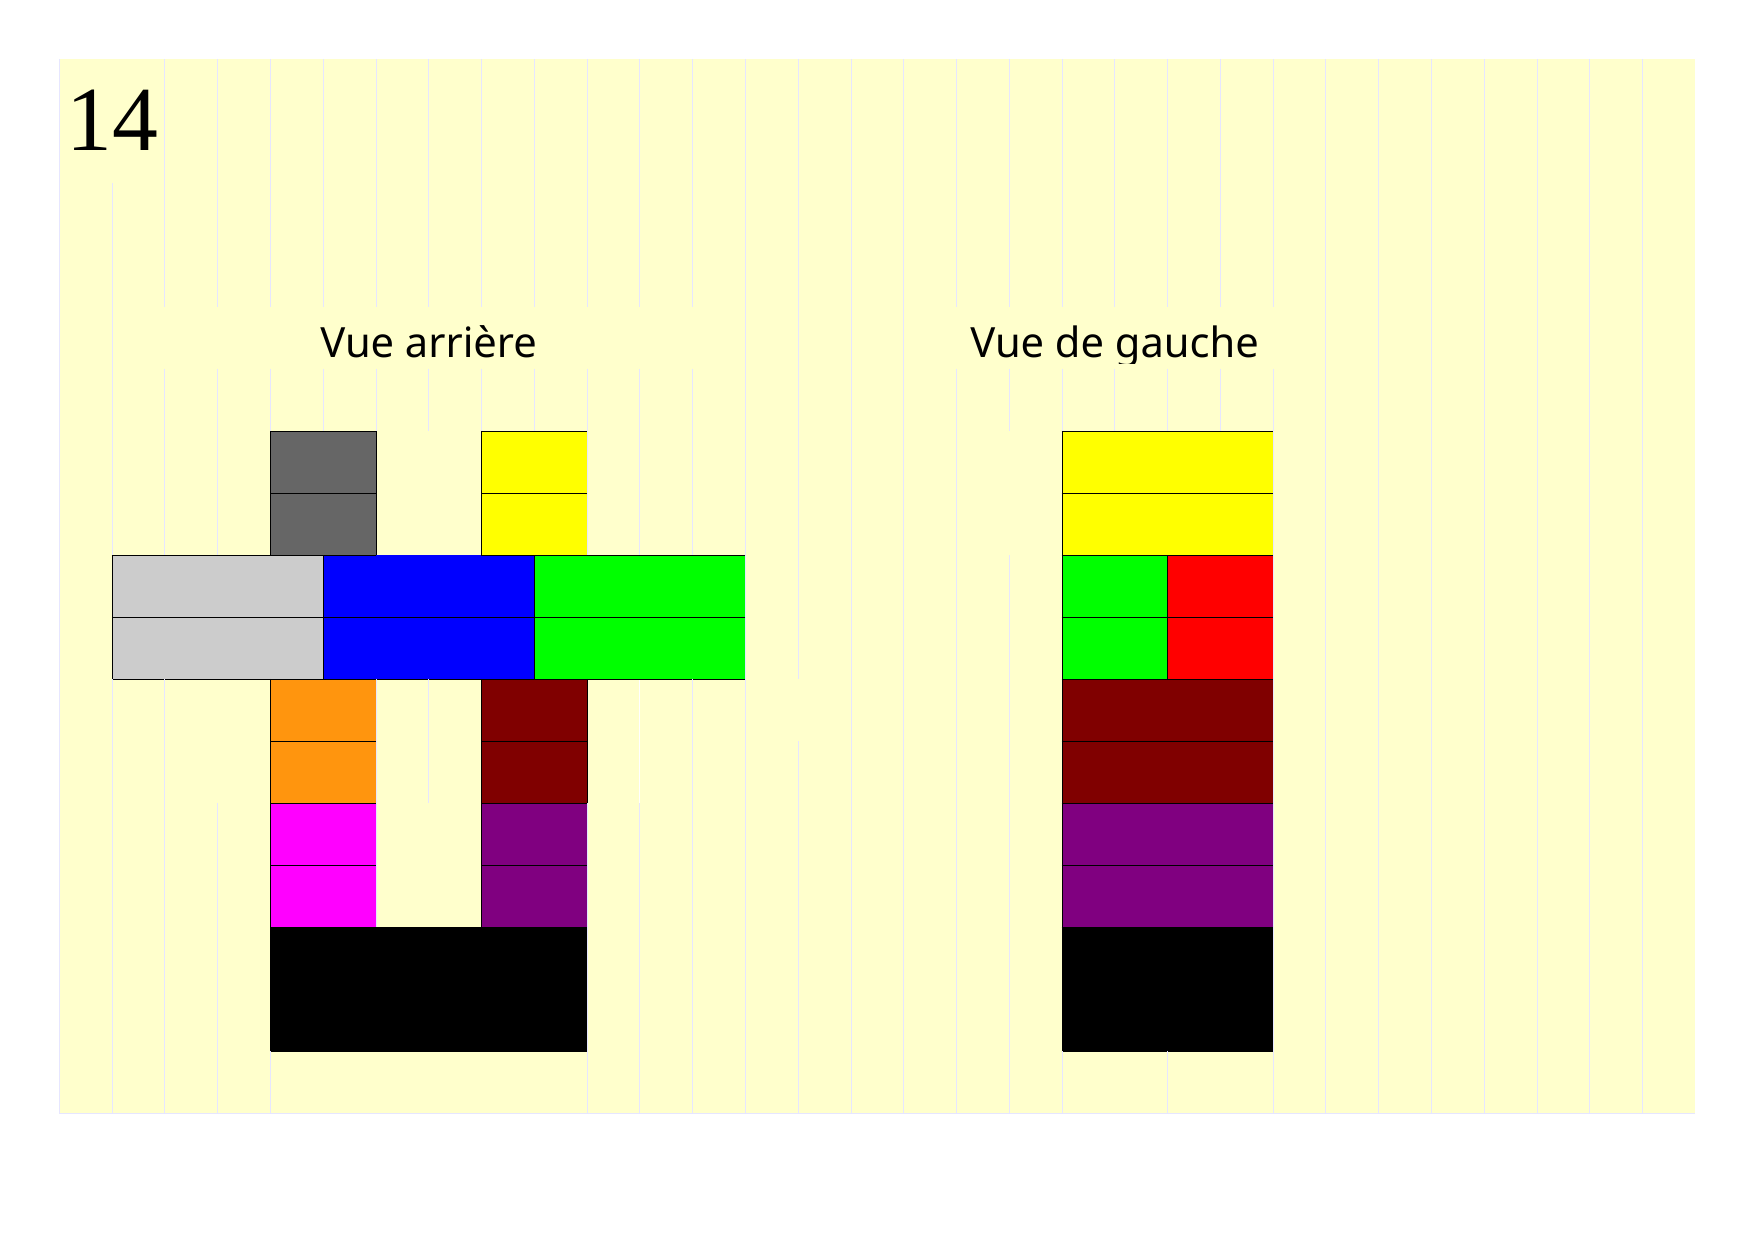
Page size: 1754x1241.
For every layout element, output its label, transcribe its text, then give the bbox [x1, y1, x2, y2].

table_cell [1115, 369, 1167, 431]
table_cell [535, 556, 745, 617]
table_cell [693, 183, 745, 245]
table_cell [904, 121, 956, 183]
table_cell [957, 555, 1009, 617]
table_cell [165, 1051, 217, 1113]
table_cell [1538, 865, 1589, 927]
table_cell [482, 680, 587, 741]
table_cell [218, 431, 270, 493]
table_header [1115, 59, 1167, 121]
table_cell [852, 741, 903, 803]
table_cell [1432, 741, 1484, 803]
table_cell [377, 183, 428, 245]
table_cell Vue de gauche [904, 307, 1325, 369]
table_cell [1274, 927, 1325, 989]
table_cell [1643, 369, 1695, 431]
table_cell [1379, 679, 1431, 741]
table_cell [1379, 369, 1431, 431]
table_cell [377, 245, 428, 307]
table_cell [1432, 555, 1484, 617]
table_cell [1538, 431, 1589, 493]
table_cell [746, 617, 798, 679]
table_cell [1432, 1051, 1484, 1113]
table_cell [1538, 245, 1589, 307]
table_cell [271, 369, 323, 431]
table_cell [271, 245, 323, 307]
table_cell [904, 555, 956, 617]
table_cell [904, 803, 956, 865]
table_cell [113, 556, 323, 617]
table_cell [482, 183, 534, 245]
table_cell [1326, 183, 1378, 245]
table_cell [1063, 121, 1114, 183]
table_cell Vue arrière [113, 307, 745, 369]
table_cell [1538, 493, 1589, 555]
table_cell [746, 431, 798, 493]
table_cell [640, 431, 692, 493]
table_cell [1643, 1051, 1695, 1113]
table_cell [957, 1051, 1009, 1113]
table_cell [640, 741, 692, 803]
table_cell [1432, 493, 1484, 555]
table_cell [113, 431, 164, 493]
table_cell [1590, 803, 1642, 865]
table_cell [746, 865, 798, 927]
table_cell [113, 989, 164, 1051]
table_cell [1274, 245, 1325, 307]
table_cell [640, 803, 692, 865]
table_cell [1063, 742, 1273, 803]
table_cell [693, 245, 745, 307]
table_header [324, 59, 376, 121]
table_cell [271, 742, 376, 803]
table_cell [799, 617, 851, 679]
table_cell [1274, 989, 1325, 1051]
table_cell [1168, 618, 1273, 679]
table_cell [588, 680, 639, 741]
table_header [482, 59, 534, 121]
table_cell [377, 865, 481, 927]
table_cell [588, 803, 639, 865]
table_cell [1643, 183, 1695, 245]
table_cell [1010, 121, 1062, 183]
table_cell [746, 989, 798, 1051]
table_cell [1590, 245, 1642, 307]
table_cell [640, 369, 692, 431]
table_cell [1590, 927, 1642, 989]
table_cell [165, 431, 217, 493]
table_cell [1379, 617, 1431, 679]
table_cell [852, 369, 903, 431]
table_cell [535, 121, 587, 183]
table_cell [113, 618, 323, 679]
table_cell [1643, 989, 1695, 1051]
table_cell [1485, 679, 1537, 741]
table_cell [1063, 804, 1273, 865]
table_cell [1643, 431, 1695, 493]
table_cell [799, 431, 851, 493]
table_cell [1538, 369, 1589, 431]
table_cell [852, 121, 903, 183]
table_cell [588, 245, 639, 307]
table_header [218, 59, 270, 121]
table_cell [1274, 431, 1325, 493]
table_cell [746, 307, 798, 369]
table_cell [60, 927, 112, 989]
table_cell [1326, 307, 1378, 369]
table_cell [1010, 865, 1062, 927]
table_cell [957, 617, 1009, 679]
table_cell [60, 431, 112, 493]
table_cell [271, 927, 587, 989]
table_cell [799, 121, 851, 183]
table_cell [1168, 556, 1273, 617]
table_cell [904, 927, 956, 989]
table_header [1485, 59, 1537, 121]
table_cell [904, 369, 956, 431]
table_cell [904, 431, 956, 493]
table_cell [1643, 121, 1695, 183]
table_cell [1063, 928, 1167, 989]
table_cell [640, 865, 692, 927]
table_cell [1590, 865, 1642, 927]
table_header [1221, 59, 1273, 121]
table_cell [746, 121, 798, 183]
table_cell [1432, 431, 1484, 493]
table_cell [904, 245, 956, 307]
table_cell [1590, 431, 1642, 493]
table_cell [852, 245, 903, 307]
table_cell [482, 245, 534, 307]
table_cell [165, 121, 217, 183]
table_cell [1326, 121, 1378, 183]
table_cell [1590, 369, 1642, 431]
table_cell [60, 989, 112, 1051]
table_cell [165, 927, 217, 989]
table_cell [1168, 1052, 1273, 1113]
table_cell [1274, 679, 1325, 741]
table_cell [852, 183, 903, 245]
table_cell [60, 741, 112, 803]
table_header [746, 59, 798, 121]
table_cell [271, 432, 376, 493]
table_cell [1326, 431, 1378, 493]
table_cell [1063, 680, 1273, 741]
table_cell [1115, 245, 1167, 307]
table_cell [1379, 183, 1431, 245]
table_cell [1221, 121, 1273, 183]
table_cell [218, 927, 270, 989]
table_cell [1643, 493, 1695, 555]
table_cell [799, 989, 851, 1051]
table_header [1063, 59, 1114, 121]
table_cell [852, 431, 903, 493]
table_header [852, 59, 903, 121]
table_cell [535, 618, 745, 679]
table_cell [1168, 369, 1220, 431]
table_cell [218, 803, 270, 865]
table_cell [746, 927, 798, 989]
table_cell [799, 927, 851, 989]
table_cell [482, 494, 587, 555]
table_cell [1590, 121, 1642, 183]
table_cell [1010, 1051, 1062, 1113]
table_cell [799, 741, 851, 803]
table_cell [324, 183, 376, 245]
table_cell [1221, 369, 1273, 431]
table_cell [1485, 927, 1537, 989]
table_cell [60, 307, 112, 369]
table_cell [60, 1051, 112, 1113]
table_cell [1590, 183, 1642, 245]
table_cell [377, 680, 428, 741]
table_cell [1432, 927, 1484, 989]
table_cell [746, 741, 798, 803]
table_cell [1643, 679, 1695, 741]
table_cell [852, 865, 903, 927]
table_cell [1115, 121, 1167, 183]
table_cell [482, 804, 587, 865]
table_cell [1168, 245, 1220, 307]
table_cell [482, 369, 534, 431]
table_header [904, 59, 956, 121]
table_cell [799, 493, 851, 555]
table_cell [799, 245, 851, 307]
table_cell [429, 680, 481, 741]
table_cell [113, 927, 164, 989]
table_cell [1643, 865, 1695, 927]
table_header [535, 59, 587, 121]
table_cell [1010, 617, 1062, 679]
table_cell [693, 493, 745, 555]
table_header [1379, 59, 1431, 121]
table_cell [1590, 989, 1642, 1051]
table_cell [904, 493, 956, 555]
table_cell [60, 245, 112, 307]
table_cell [271, 183, 323, 245]
table_cell [1379, 121, 1431, 183]
table_cell [1485, 121, 1537, 183]
table_cell [165, 865, 217, 927]
table_cell [640, 183, 692, 245]
table_cell [113, 803, 164, 865]
table_cell [957, 121, 1009, 183]
table_cell [271, 866, 376, 927]
table_cell [1485, 183, 1537, 245]
table_cell [1643, 927, 1695, 989]
table_cell [1274, 803, 1325, 865]
table_header [1643, 59, 1695, 121]
table_header [1326, 59, 1378, 121]
table_cell [640, 1051, 692, 1113]
table_cell [1485, 493, 1537, 555]
table_cell [1432, 989, 1484, 1051]
table_cell [852, 307, 903, 369]
table_cell [218, 245, 270, 307]
table_cell [535, 245, 587, 307]
table_cell [1274, 1051, 1325, 1113]
table_cell [1590, 679, 1642, 741]
table_header [271, 59, 323, 121]
table_cell [693, 369, 745, 431]
table_cell [1010, 803, 1062, 865]
table_cell [1326, 927, 1378, 989]
table_header 14 [60, 59, 164, 183]
table_cell [1432, 679, 1484, 741]
table_cell [1010, 369, 1062, 431]
table_cell [957, 245, 1009, 307]
table_cell [1010, 741, 1062, 803]
table_cell [1326, 1051, 1378, 1113]
table_cell [1326, 555, 1378, 617]
table_cell [588, 369, 639, 431]
table_cell [324, 555, 534, 617]
table_cell [60, 679, 112, 741]
table_cell [218, 989, 270, 1051]
table_cell [1379, 431, 1431, 493]
table_cell [1010, 555, 1062, 617]
table_cell [1274, 369, 1325, 431]
table_cell [482, 432, 587, 493]
table_cell [1168, 183, 1220, 245]
table_cell [957, 927, 1009, 989]
table_cell [1432, 121, 1484, 183]
table_cell [271, 989, 587, 1051]
table_cell [1379, 803, 1431, 865]
table_cell [588, 741, 639, 803]
table_cell [1485, 369, 1537, 431]
table_cell [429, 183, 481, 245]
table_cell [429, 245, 481, 307]
table_cell [693, 803, 745, 865]
table_cell [588, 183, 639, 245]
table_cell [217, 741, 270, 803]
table_cell [1379, 1051, 1431, 1113]
table_cell [1326, 679, 1378, 741]
table_cell [1326, 245, 1378, 307]
table_cell [746, 369, 798, 431]
table_cell [1063, 494, 1273, 555]
table_cell [1010, 927, 1062, 989]
table_cell [1538, 741, 1589, 803]
table_cell [852, 927, 903, 989]
table_cell [1485, 803, 1537, 865]
table_cell [1167, 928, 1273, 989]
table_header [377, 59, 428, 121]
table_cell [1643, 307, 1695, 369]
table_cell [1432, 245, 1484, 307]
table_cell [588, 493, 639, 555]
table_cell [852, 555, 903, 617]
table_cell [1643, 803, 1695, 865]
table_cell [904, 1051, 956, 1113]
table_cell [113, 369, 164, 431]
table_cell [640, 121, 692, 183]
table_cell [1010, 989, 1062, 1051]
table_cell [217, 680, 270, 741]
table_cell [852, 989, 903, 1051]
table_cell [904, 865, 956, 927]
table_cell [1538, 121, 1589, 183]
table_cell [1432, 183, 1484, 245]
table_cell [1538, 1051, 1589, 1113]
table_cell [746, 493, 798, 555]
table_cell [1326, 989, 1378, 1051]
table_cell [1063, 245, 1114, 307]
table_cell [377, 369, 428, 431]
table_cell [60, 617, 112, 679]
table_cell [1167, 989, 1273, 1051]
table_cell [640, 989, 692, 1051]
table_cell [1590, 307, 1642, 369]
table_cell [1326, 617, 1378, 679]
table_cell [957, 741, 1009, 803]
table_cell [1063, 1052, 1167, 1113]
table_cell [1538, 679, 1589, 741]
table_cell [165, 493, 217, 555]
table_cell [60, 555, 112, 617]
table_cell [429, 369, 481, 431]
table_cell [1274, 865, 1325, 927]
table_header [1168, 59, 1220, 121]
table_cell [693, 741, 745, 803]
table_cell [957, 431, 1062, 493]
table_header [799, 59, 851, 121]
table_cell [746, 555, 798, 617]
table_cell [1326, 369, 1378, 431]
table_cell [693, 680, 745, 741]
table_cell [1590, 617, 1642, 679]
table_cell [904, 679, 956, 741]
table_cell [324, 245, 376, 307]
table_cell [1379, 865, 1431, 927]
table_cell [113, 183, 164, 245]
table_cell [588, 989, 639, 1051]
table_cell [1432, 865, 1484, 927]
table_header [957, 59, 1009, 121]
table_cell [377, 741, 428, 803]
table_cell [1010, 245, 1062, 307]
table_cell [852, 679, 903, 741]
table_cell [1326, 493, 1378, 555]
table_header [1432, 59, 1484, 121]
table_cell [377, 431, 481, 493]
table_cell [535, 369, 587, 431]
table_cell [1221, 183, 1273, 245]
table_cell [324, 121, 376, 183]
table_cell [482, 742, 587, 803]
table_cell [799, 865, 851, 927]
table_cell [1326, 741, 1378, 803]
table_cell [1379, 989, 1431, 1051]
table_cell [1063, 989, 1167, 1051]
table_cell [799, 307, 851, 369]
table_cell [588, 431, 639, 493]
table_cell [693, 1051, 745, 1113]
table_cell [1326, 865, 1378, 927]
table_cell [1485, 431, 1537, 493]
table_cell [60, 369, 112, 431]
table_header [1538, 59, 1589, 121]
table_cell [165, 369, 217, 431]
table_cell [799, 803, 851, 865]
table_cell [165, 245, 217, 307]
table_cell [957, 803, 1009, 865]
table_cell [588, 927, 639, 989]
table_cell [957, 989, 1009, 1051]
table_cell [746, 803, 798, 865]
table_cell [852, 493, 903, 555]
table_cell [1379, 493, 1431, 555]
table_cell [693, 431, 745, 493]
table_cell [904, 741, 956, 803]
table_cell [429, 741, 481, 803]
table_cell [1643, 617, 1695, 679]
table_cell [1010, 679, 1062, 741]
table_cell [113, 680, 164, 741]
table_cell [1432, 617, 1484, 679]
table_cell [799, 183, 851, 245]
table_cell [1590, 555, 1642, 617]
table_cell [324, 618, 534, 679]
table_cell [1063, 432, 1273, 493]
table_cell [904, 989, 956, 1051]
table_cell [113, 865, 164, 927]
table_cell [1010, 183, 1062, 245]
table_cell [482, 866, 587, 927]
table_cell [218, 865, 270, 927]
table_cell [1063, 556, 1167, 617]
table_cell [1485, 989, 1537, 1051]
table_cell [1485, 1051, 1537, 1113]
table_cell [1432, 803, 1484, 865]
table_cell [1432, 369, 1484, 431]
table_cell [218, 121, 270, 183]
table_cell [588, 1051, 639, 1113]
table_header [1590, 59, 1642, 121]
table_cell [1379, 555, 1431, 617]
table_cell [1274, 741, 1325, 803]
table_cell [1485, 307, 1537, 369]
table_cell [165, 183, 217, 245]
table_cell [1274, 493, 1325, 555]
table_cell [852, 1051, 903, 1113]
table_cell [957, 369, 1009, 431]
table_cell [588, 865, 639, 927]
table_header [165, 59, 217, 121]
table_cell [60, 183, 112, 245]
table_cell [1590, 741, 1642, 803]
table_cell [1538, 989, 1589, 1051]
table_cell [1326, 803, 1378, 865]
table_cell [1590, 1051, 1642, 1113]
table_cell [60, 493, 112, 555]
table_cell [799, 1051, 851, 1113]
table_cell [746, 679, 798, 741]
table_cell [746, 183, 798, 245]
table_cell [904, 617, 956, 679]
table_cell [1379, 741, 1431, 803]
table_header [429, 59, 481, 121]
table_cell [271, 494, 376, 555]
table_cell [1643, 741, 1695, 803]
table_cell [1063, 183, 1114, 245]
table_cell [957, 865, 1009, 927]
table_cell [60, 865, 112, 927]
table_cell [1274, 121, 1325, 183]
table_cell [957, 183, 1009, 245]
table_cell [746, 245, 798, 307]
table_cell [1590, 493, 1642, 555]
table_header [1010, 59, 1062, 121]
table_cell [1063, 618, 1167, 679]
table_cell [640, 927, 692, 989]
table_cell [1485, 245, 1537, 307]
table_header [1274, 59, 1325, 121]
table_cell [852, 803, 903, 865]
table_cell [1379, 307, 1431, 369]
table_cell [113, 245, 164, 307]
table_cell [113, 1051, 164, 1113]
table_cell [1643, 555, 1695, 617]
table_cell [271, 804, 376, 865]
table_cell [799, 369, 851, 431]
table_cell [1221, 245, 1273, 307]
table_cell [165, 680, 217, 741]
table_cell [1168, 121, 1220, 183]
table_cell [693, 865, 745, 927]
table_cell [693, 927, 745, 989]
table_cell [218, 369, 270, 431]
table_cell [1643, 245, 1695, 307]
table_cell [799, 555, 851, 617]
table_cell [60, 803, 112, 865]
table_cell [1485, 741, 1537, 803]
table_cell [1274, 555, 1325, 617]
table_cell [640, 245, 692, 307]
table_cell [640, 493, 692, 555]
table_cell [271, 680, 376, 741]
table_cell [429, 121, 481, 183]
table_cell [113, 493, 164, 555]
table_cell [535, 183, 587, 245]
table_cell [113, 741, 164, 803]
table_cell [1063, 866, 1273, 927]
table_cell [377, 803, 481, 865]
table_header [640, 59, 692, 121]
table_cell [693, 989, 745, 1051]
table_cell [377, 121, 428, 183]
table_cell [1274, 617, 1325, 679]
table_cell [1432, 307, 1484, 369]
table_cell [1538, 555, 1589, 617]
table_cell [588, 121, 639, 183]
table_cell [165, 741, 217, 803]
table_cell [1379, 927, 1431, 989]
table_cell [218, 493, 270, 555]
table_cell [1538, 803, 1589, 865]
table_cell [957, 493, 1062, 555]
table_header [693, 59, 745, 121]
table_cell [1274, 183, 1325, 245]
table_cell [1379, 245, 1431, 307]
table_cell [271, 121, 323, 183]
table_cell [693, 121, 745, 183]
table_cell [324, 369, 376, 431]
table_cell [482, 121, 534, 183]
table_cell [218, 1051, 270, 1113]
table_cell [746, 1051, 798, 1113]
table_cell [1485, 865, 1537, 927]
table_cell [798, 679, 851, 741]
table_cell [1485, 617, 1537, 679]
table_cell [377, 493, 481, 555]
table_cell [904, 183, 956, 245]
table_cell [957, 679, 1009, 741]
table_cell [1115, 183, 1167, 245]
table_cell [218, 183, 270, 245]
table_cell [165, 803, 217, 865]
table_cell [1538, 307, 1589, 369]
table_cell [1063, 369, 1114, 431]
table_cell [1538, 927, 1589, 989]
table_cell [165, 989, 217, 1051]
table_cell [271, 1052, 587, 1113]
table_cell [1485, 555, 1537, 617]
table_cell [1538, 617, 1589, 679]
table_cell [1538, 183, 1589, 245]
table_cell [852, 617, 903, 679]
table_header [588, 59, 639, 121]
table_cell [640, 680, 692, 741]
